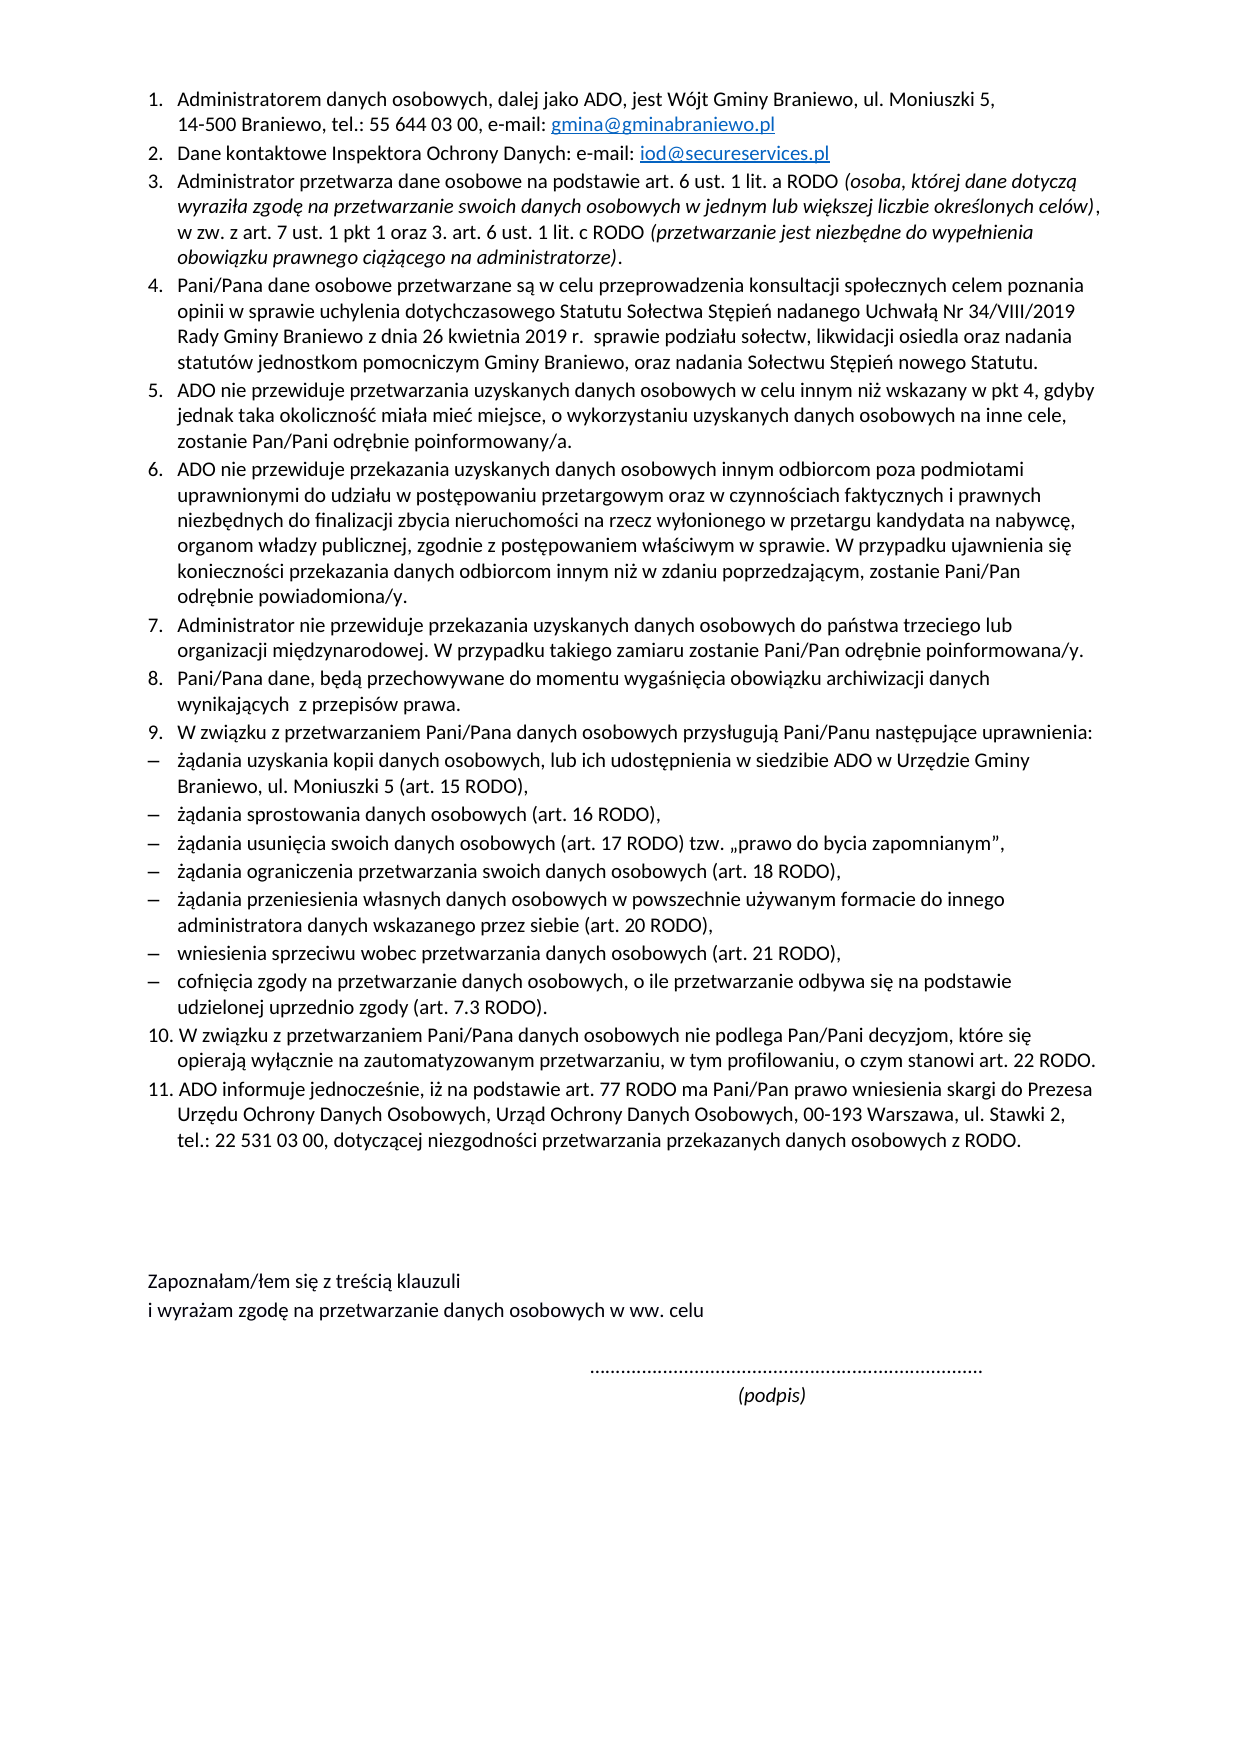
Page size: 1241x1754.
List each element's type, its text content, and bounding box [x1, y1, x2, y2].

list Administrator przetwarza dane osobowe na podstawie art. 6 ust. 1 lit. a RODO (osoba, której dane dotyczą wyraziła zgodę na przetwarzanie swoich danych osobowych w jednym lub większej liczbie określonych celów), w zw. z art. 7 ust. 1 pkt 1 oraz 3. art. 6 ust. 1 lit. c RODO (przetwarzanie jest niezbędne do wypełnienia obowiązku prawnego ciążącego na administratorze). [148, 168, 1102, 270]
list Administrator nie przewiduje przekazania uzyskanych danych osobowych do państwa trzeciego lub organizacji międzynarodowej. W przypadku takiego zamiaru zostanie Pani/Pan odrębnie poinformowana/y. [148, 612, 1102, 663]
list 11. ADO informuje jednocześnie, iż na podstawie art. 77 RODO ma Pani/Pan prawo wniesienia skargi do Prezesa Urzędu Ochrony Danych Osobowych, Urząd Ochrony Danych Osobowych, 00-193 Warszawa, ul. Stawki 2, tel.: 22 531 03 00, dotyczącej niezgodności przetwarzania przekazanych danych osobowych z RODO. [148, 1076, 1102, 1152]
list ADO nie przewiduje przekazania uzyskanych danych osobowych innym odbiorcom poza podmiotami uprawnionymi do udziału w postępowaniu przetargowym oraz w czynnościach faktycznych i prawnych niezbędnych do finalizacji zbycia nieruchomości na rzecz wyłonionego w przetargu kandydata na nabywcę, organom władzy publicznej, zgodnie z postępowaniem właściwym w sprawie. W przypadku ujawnienia się konieczności przekazania danych odbiorcom innym niż w zdaniu poprzedzającym, zostanie Pani/Pan odrębnie powiadomiona/y. [148, 456, 1102, 609]
text …........................................................................ [148, 1353, 1102, 1379]
list żądania sprostowania danych osobowych (art. 16 RODO), [148, 801, 1102, 827]
list żądania przeniesienia własnych danych osobowych w powszechnie używanym formacie do innego administratora danych wskazanego przez siebie (art. 20 RODO), [148, 886, 1102, 937]
list Dane kontaktowe Inspektora Ochrony Danych: e-mail: iod@secureservices.pl [118, 140, 1102, 165]
list Administratorem danych osobowych, dalej jako ADO, jest Wójt Gminy Braniewo, ul. Moniuszki 5, 14-500 Braniewo, tel.: 55 644 03 00, e-mail: gmina@gminabraniewo.pl [148, 86, 1102, 137]
text (podpis) [573, 1382, 1102, 1407]
list 10. W związku z przetwarzaniem Pani/Pana danych osobowych nie podlega Pan/Pani decyzjom, które się opierają wyłącznie na zautomatyzowanym przetwarzaniu, w tym profilowaniu, o czym stanowi art. 22 RODO. [148, 1022, 1102, 1073]
list żądania usunięcia swoich danych osobowych (art. 17 RODO) tzw. „prawo do bycia zapomnianym”, [148, 830, 1102, 855]
list cofnięcia zgody na przetwarzanie danych osobowych, o ile przetwarzanie odbywa się na podstawie udzielonej uprzednio zgody (art. 7.3 RODO). [148, 968, 1102, 1019]
text Zapoznałam/łem się z treścią klauzuli [148, 1268, 1102, 1294]
list żądania uzyskania kopii danych osobowych, lub ich udostępnienia w siedzibie ADO w Urzędzie Gminy Braniewo, ul. Moniuszki 5 (art. 15 RODO), [148, 748, 1102, 798]
list Pani/Pana dane, będą przechowywane do momentu wygaśnięcia obowiązku archiwizacji danych wynikających z przepisów prawa. [148, 666, 1102, 716]
text i wyrażam zgodę na przetwarzanie danych osobowych w ww. celu [148, 1297, 1102, 1322]
list ADO nie przewiduje przetwarzania uzyskanych danych osobowych w celu innym niż wskazany w pkt 4, gdyby jednak taka okoliczność miała mieć miejsce, o wykorzystaniu uzyskanych danych osobowych na inne cele, zostanie Pan/Pani odrębnie poinformowany/a. [148, 377, 1102, 453]
list wniesienia sprzeciwu wobec przetwarzania danych osobowych (art. 21 RODO), [148, 940, 1102, 966]
list W związku z przetwarzaniem Pani/Pana danych osobowych przysługują Pani/Panu następujące uprawnienia: [148, 719, 1102, 745]
list żądania ograniczenia przetwarzania swoich danych osobowych (art. 18 RODO), [148, 858, 1102, 883]
list Pani/Pana dane osobowe przetwarzane są w celu przeprowadzenia konsultacji społecznych celem poznania opinii w sprawie uchylenia dotychczasowego Statutu Sołectwa Stępień nadanego Uchwałą Nr 34/VIII/2019 Rady Gminy Braniewo z dnia 26 kwietnia 2019 r. sprawie podziału sołectw, likwidacji osiedla oraz nadania statutów jednostkom pomocniczym Gminy Braniewo, oraz nadania Sołectwu Stępień nowego Statutu. [148, 273, 1102, 374]
